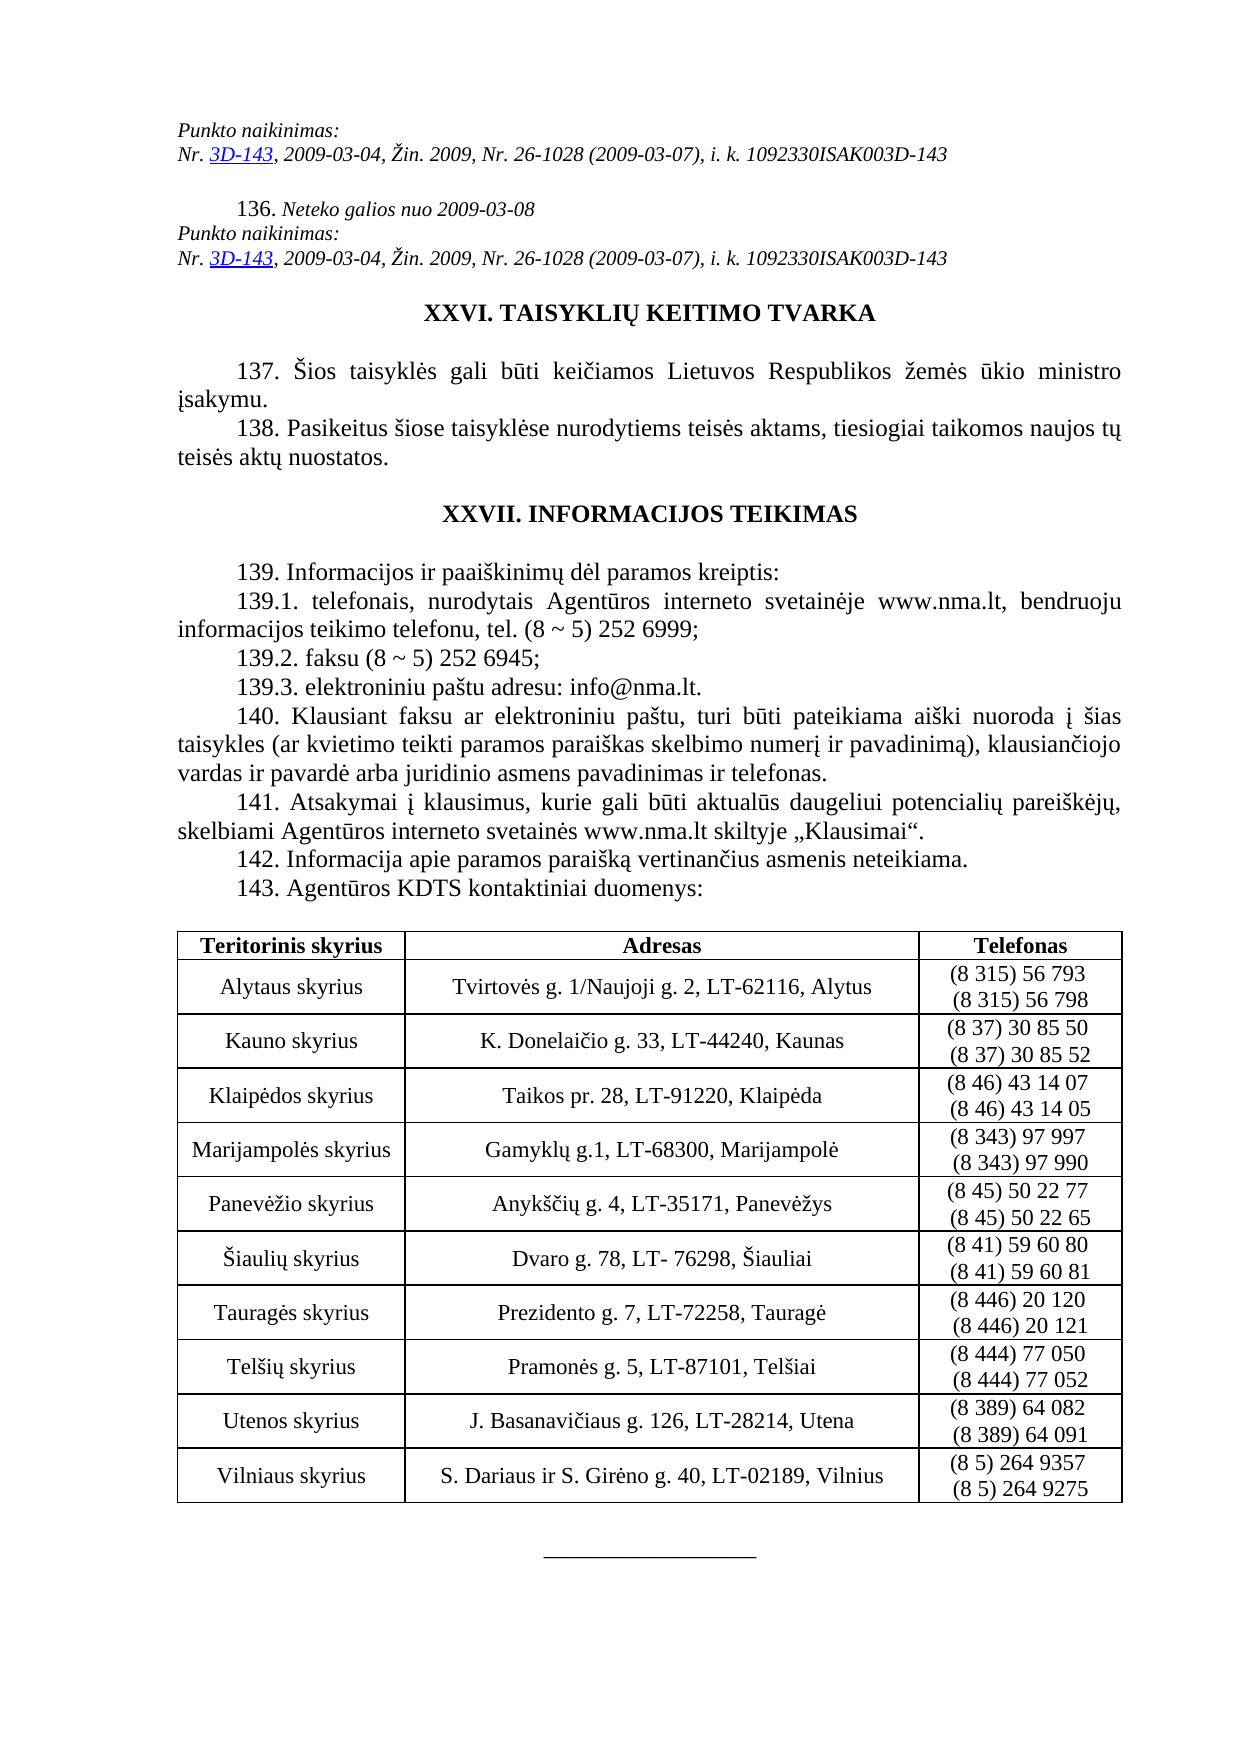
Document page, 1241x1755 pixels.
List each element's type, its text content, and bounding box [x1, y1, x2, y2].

table_cell Pramonės g. 5, LT-87101, Telšiai [406, 1340, 918, 1393]
text 139.1. telefonais, nurodytais Agentūros interneto svetainėje www.nma.lt, bendruoju informacijos teikimo telefonu, tel. (8 ~ 5) 252 6999; [177, 586, 1122, 643]
table_cell (8 315) 56 793 (8 315) 56 798 [920, 960, 1121, 1013]
table_cell Taikos pr. 28, LT-91220, Klaipėda [406, 1069, 918, 1121]
text 136. Neteko galios nuo 2009-03-08 [177, 195, 1122, 221]
text Nr. 3D-143, 2009-03-04, Žin. 2009, Nr. 26-1028 (2009-03-07), i. k. 1092330ISAK003D-143 [177, 245, 1122, 269]
text Punkto naikinimas: [177, 118, 1122, 142]
table_cell Utenos skyrius [178, 1395, 404, 1447]
text 142. Informacija apie paramos paraišką vertinančius asmenis neteikiama. [177, 844, 1122, 873]
table_cell Tvirtovės g. 1/Naujoji g. 2, LT-62116, Alytus [406, 960, 918, 1013]
table_cell Vilniaus skyrius [178, 1449, 404, 1501]
text 138. Pasikeitus šiose taisyklėse nurodytiems teisės aktams, tiesiogiai taikomos naujos tų teisės aktų nuostatos. [177, 413, 1122, 471]
table_cell S. Dariaus ir S. Girėno g. 40, LT-02189, Vilnius [406, 1449, 918, 1501]
text 143. Agentūros KDTS kontaktiniai duomenys: [177, 873, 1122, 902]
table_cell (8 343) 97 997 (8 343) 97 990 [920, 1123, 1121, 1176]
text XXVII. INFORMACIJOS TEIKIMAS [177, 499, 1122, 528]
table_header Telefonas [920, 932, 1121, 959]
table_cell Prezidento g. 7, LT-72258, Tauragė [406, 1286, 918, 1338]
table_cell J. Basanavičiaus g. 126, LT-28214, Utena [406, 1395, 918, 1447]
table_cell (8 41) 59 60 80 (8 41) 59 60 81 [920, 1232, 1121, 1284]
text 139.2. faksu (8 ~ 5) 252 6945; [177, 643, 1122, 672]
table_cell Alytaus skyrius [178, 960, 404, 1013]
table_cell Gamyklų g.1, LT-68300, Marijampolė [406, 1123, 918, 1176]
table_cell Dvaro g. 78, LT- 76298, Šiauliai [406, 1232, 918, 1284]
text Punkto naikinimas: [177, 221, 1122, 245]
text XXVI. TAISYKLIŲ KEITIMO TVARKA [177, 298, 1122, 327]
table_cell Klaipėdos skyrius [178, 1069, 404, 1121]
table_cell (8 5) 264 9357 (8 5) 264 9275 [920, 1449, 1121, 1501]
table_cell Anykščių g. 4, LT-35171, Panevėžys [406, 1177, 918, 1230]
text _________________ [177, 1532, 1122, 1560]
text Nr. 3D-143, 2009-03-04, Žin. 2009, Nr. 26-1028 (2009-03-07), i. k. 1092330ISAK003D-143 [177, 142, 1122, 166]
table_cell (8 45) 50 22 77 (8 45) 50 22 65 [920, 1177, 1121, 1230]
text 137. Šios taisyklės gali būti keičiamos Lietuvos Respublikos žemės ūkio ministro įsakymu. [177, 356, 1122, 413]
table_cell (8 389) 64 082 (8 389) 64 091 [920, 1395, 1121, 1447]
text 139.3. elektroniniu paštu adresu: info@nma.lt. [177, 672, 1122, 701]
table_cell Tauragės skyrius [178, 1286, 404, 1338]
table_header Teritorinis skyrius [178, 932, 404, 959]
table_header Adresas [406, 932, 918, 959]
table_cell Telšių skyrius [178, 1340, 404, 1393]
table_cell Marijampolės skyrius [178, 1123, 404, 1176]
text 141. Atsakymai į klausimus, kurie gali būti aktualūs daugeliui potencialių pareiškėjų, skelbiami Agentūros interneto svetainės www.nma.lt skiltyje „Klausimai“. [177, 787, 1122, 844]
table_cell (8 37) 30 85 50 (8 37) 30 85 52 [920, 1015, 1121, 1067]
text 140. Klausiant faksu ar elektroniniu paštu, turi būti pateikiama aiški nuoroda į šias taisykles (ar kvietimo teikti paramos paraiškas skelbimo numerį ir pavadinimą), klausiančiojo vardas ir pavardė arba juridinio asmens pavadinimas ir telefonas. [177, 701, 1122, 787]
table_cell Panevėžio skyrius [178, 1177, 404, 1230]
table_cell (8 444) 77 050 (8 444) 77 052 [920, 1340, 1121, 1393]
table_cell Kauno skyrius [178, 1015, 404, 1067]
text 139. Informacijos ir paaiškinimų dėl paramos kreiptis: [177, 557, 1122, 586]
table_cell (8 446) 20 120 (8 446) 20 121 [920, 1286, 1121, 1338]
table_cell K. Donelaičio g. 33, LT-44240, Kaunas [406, 1015, 918, 1067]
table_cell Šiaulių skyrius [178, 1232, 404, 1284]
table_cell (8 46) 43 14 07 (8 46) 43 14 05 [920, 1069, 1121, 1121]
